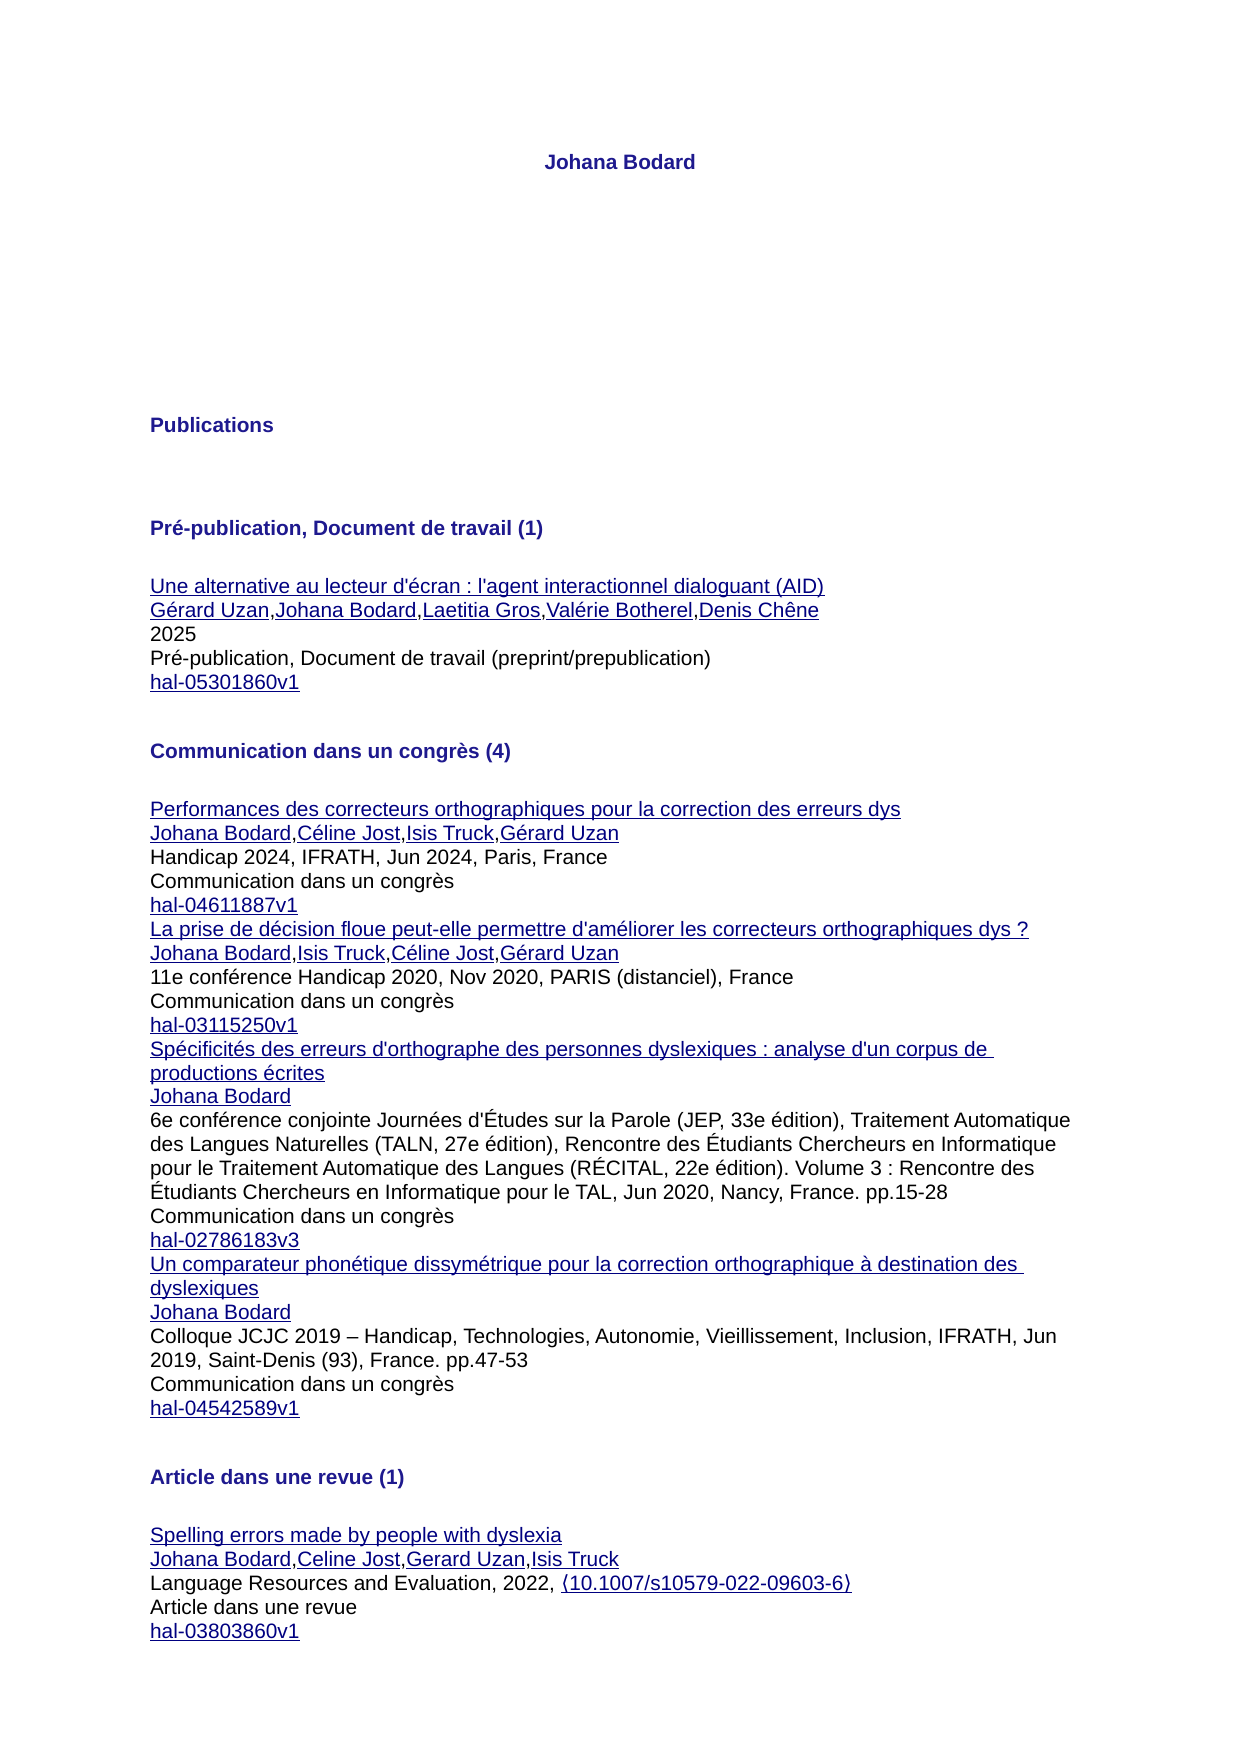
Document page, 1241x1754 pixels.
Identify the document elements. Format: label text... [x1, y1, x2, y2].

subtitle Communication dans un congrès (4) [150, 738, 1090, 762]
table_header Performances des correcteurs orthographiques pour la correction des erreurs dys Johana Bodard,Céline Jost,Isis Truck,Gérard Uzan Handicap 2024, IFRATH, Jun 2024, Paris, France Communication dans un congrès hal-04611887v1 [150, 797, 1090, 917]
table_cell Un comparateur phonétique dissymétrique pour la correction orthographique à destination des dyslexiques Johana Bodard Colloque JCJC 2019 – Handicap, Technologies, Autonomie, Vieillissement, Inclusion, IFRATH, Jun 2019, Saint-Denis (93), France. pp.47-53 Communication dans un congrès hal-04542589v1 [150, 1252, 1090, 1420]
subtitle Pré-publication, Document de travail (1) [150, 516, 1090, 539]
table_cell La prise de décision floue peut-elle permettre d'améliorer les correcteurs orthographiques dys ? Johana Bodard,Isis Truck,Céline Jost,Gérard Uzan 11e conférence Handicap 2020, Nov 2020, PARIS (distanciel), France Communication dans un congrès hal-03115250v1 [150, 917, 1090, 1036]
table_cell Spécificités des erreurs d'orthographe des personnes dyslexiques : analyse d'un corpus de productions écrites Johana Bodard 6e conférence conjointe Journées d'Études sur la Parole (JEP, 33e édition), Traitement Automatique des Langues Naturelles (TALN, 27e édition), Rencontre des Étudiants Chercheurs en Informatique pour le Traitement Automatique des Langues (RÉCITAL, 22e édition). Volume 3 : Rencontre des Étudiants Chercheurs en Informatique pour le TAL, Jun 2020, Nancy, France. pp.15-28 Communication dans un congrès hal-02786183v3 [150, 1036, 1090, 1252]
subtitle Johana Bodard [150, 150, 1090, 174]
subtitle Publications [150, 412, 1090, 436]
subtitle Article dans une revue (1) [150, 1464, 1090, 1488]
table_header Spelling errors made by people with dyslexia Johana Bodard,Celine Jost,Gerard Uzan,Isis Truck Language Resources and Evaluation, 2022, ⟨10.1007/s10579-022-09603-6⟩ Article dans une revue hal-03803860v1 [150, 1523, 1090, 1643]
table_header Une alternative au lecteur d'écran : l'agent interactionnel dialoguant (AID) Gérard Uzan,Johana Bodard,Laetitia Gros,Valérie Botherel,Denis Chêne 2025 Pré-publication, Document de travail (preprint/prepublication) hal-05301860v1 [150, 574, 1090, 694]
